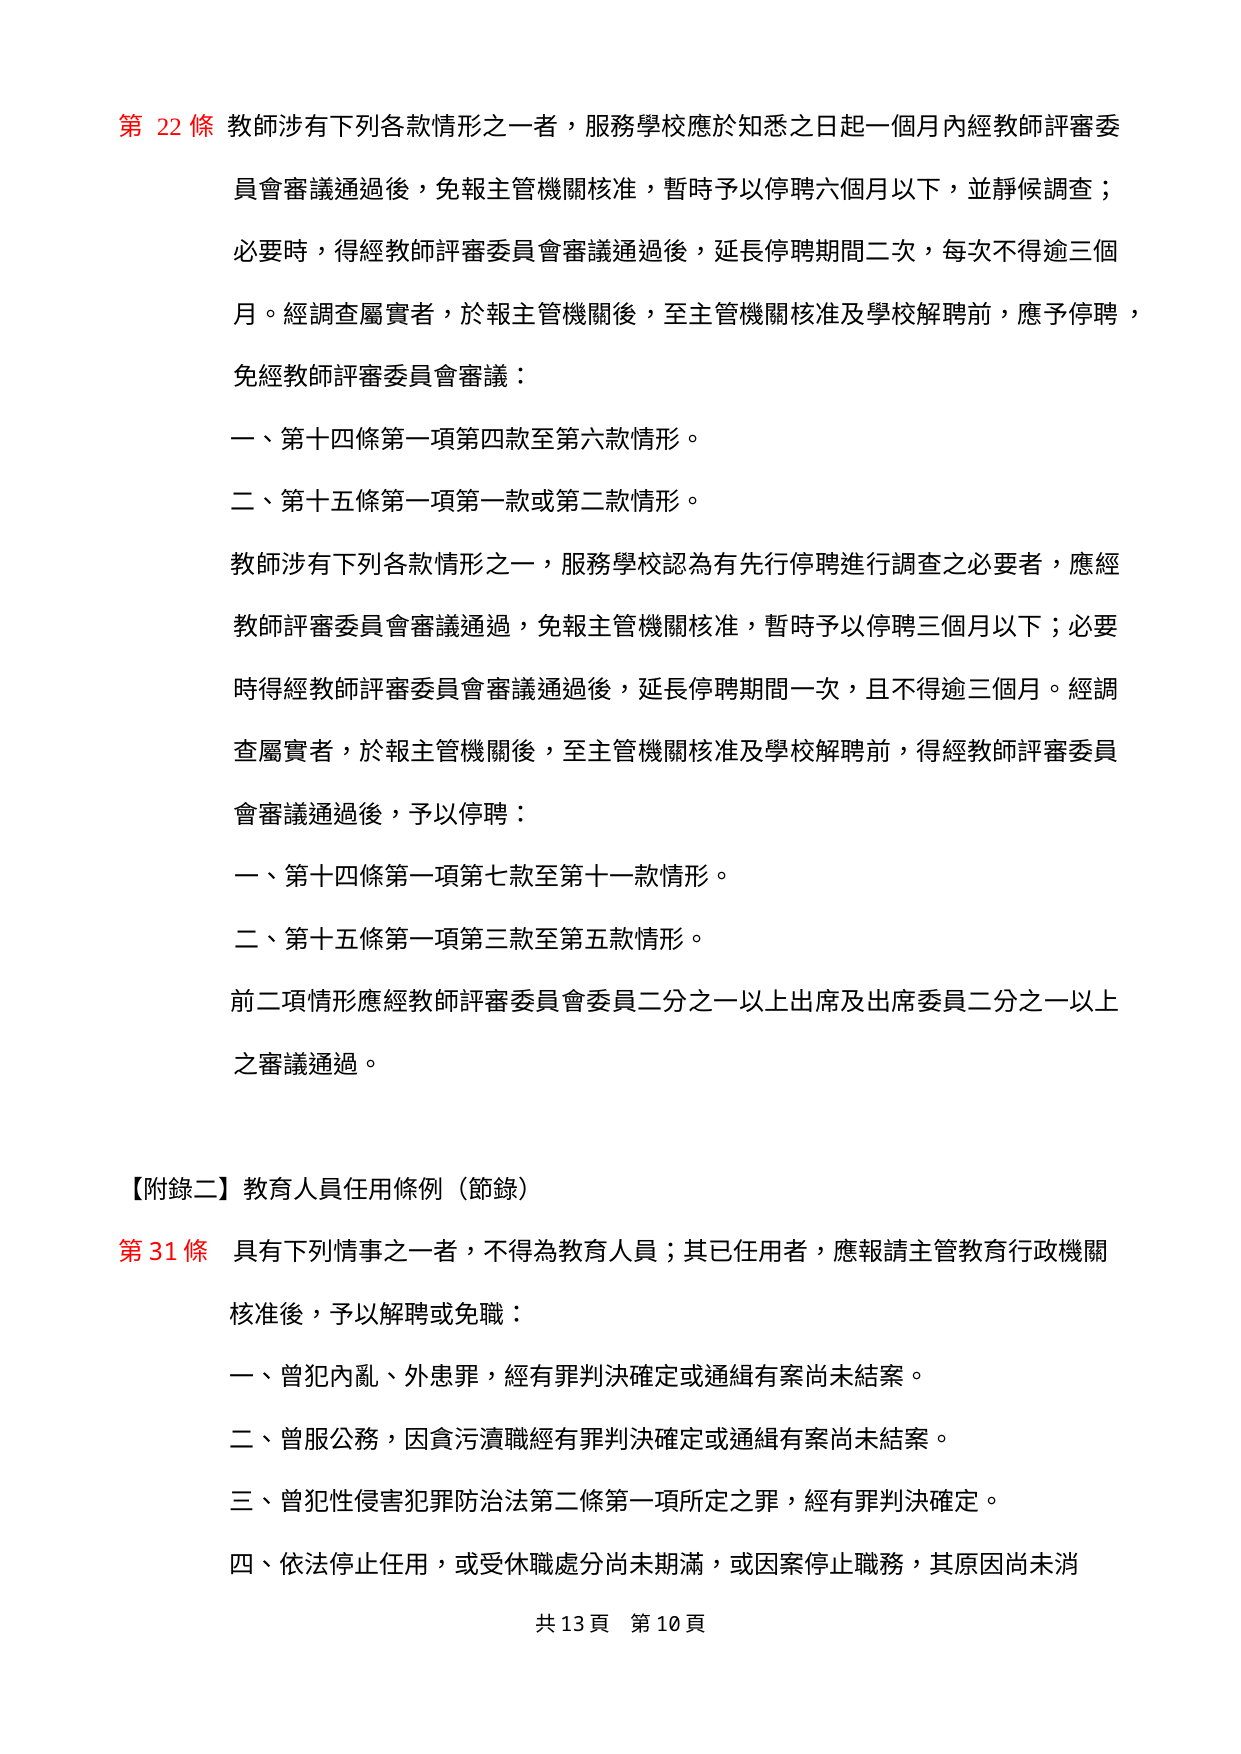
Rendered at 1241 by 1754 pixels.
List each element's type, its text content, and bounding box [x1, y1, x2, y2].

text 三、曾犯性侵害犯罪防治法第二條第一項所定之罪，經有罪判決確定。 [118, 1458, 1122, 1521]
text 一、曾犯內亂、外患罪，經有罪判決確定或通緝有案尚未結案。 [118, 1333, 1122, 1396]
text 教師涉有下列各款情形之一，服務學校認為有先行停聘進行調查之必要者，應經教師評審委員會審議通過，免報主管機關核准，暫時予以停聘三個月以下；必要時得經教師評審委員會審議通過後，延長停聘期間一次，且不得逾三個月。經調查屬實者，於報主管機關後，至主管機關核准及學校解聘前，得經教師評審委員會審議通過後，予以停聘： [231, 521, 1122, 833]
text 二、第十五條第一項第一款或第二款情形。 [118, 458, 1122, 521]
text 四、依法停止任用，或受休職處分尚未期滿，或因案停止職務，其原因尚未消 [118, 1521, 1122, 1583]
text 一、第十四條第一項第七款至第十一款情形。 [118, 833, 1122, 896]
text 【附錄二】教育人員任用條例（節錄） [118, 1146, 1122, 1208]
text 二、第十五條第一項第三款至第五款情形。 [118, 896, 1122, 958]
text 一、第十四條第一項第四款至第六款情形。 [118, 396, 1122, 458]
text 二、曾服公務，因貪污瀆職經有罪判決確定或通緝有案尚未結案。 [118, 1396, 1122, 1458]
text 第31條 具有下列情事之一者，不得為教育人員；其已任用者，應報請主管教育行政機關核准後，予以解聘或免職： [118, 1208, 1122, 1333]
text 前二項情形應經教師評審委員會委員二分之一以上出席及出席委員二分之一以上之審議通過。 [231, 958, 1122, 1083]
text 第 22 條 教師涉有下列各款情形之一者，服務學校應於知悉之日起一個月內經教師評審委員會審議通過後，免報主管機關核准，暫時予以停聘六個月以下，並靜候調查；必要時，得經教師評審委員會審議通過後，延長停聘期間二次，每次不得逾三個月。經調查屬實者，於報主管機關後，至主管機關核准及學校解聘前，應予停聘，免經教師評審委員會審議： [118, 83, 1122, 396]
